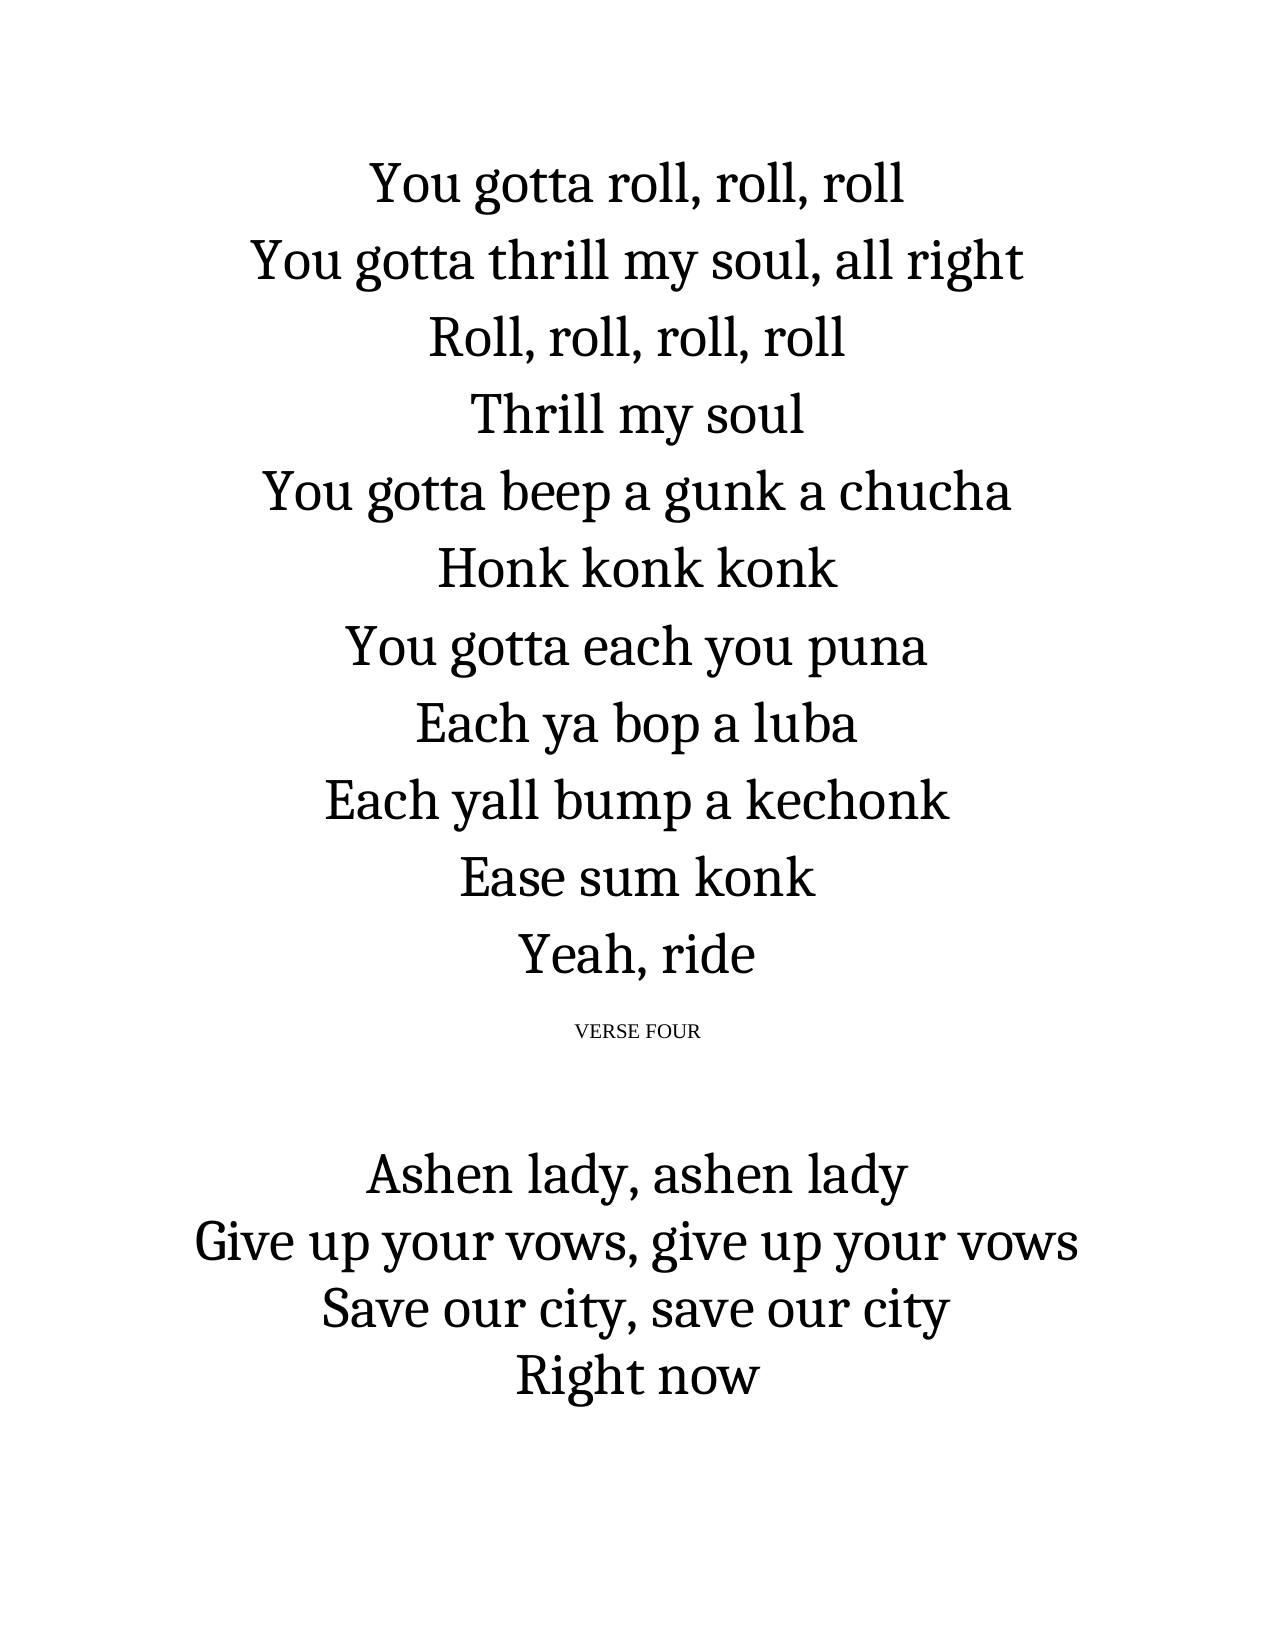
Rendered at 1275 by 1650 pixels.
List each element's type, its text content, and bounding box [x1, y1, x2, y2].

text You gotta roll, roll, roll You gotta thrill my soul, all right Roll, roll, roll, roll Thrill my soul You gotta beep a gunk a chucha Honk konk konk You gotta each you puna Each ya bop a luba Each yall bump a kechonk Ease sum konk Yeah, ride [150, 150, 1125, 988]
text Ashen lady, ashen lady Give up your vows, give up your vows Save our city, save our city Right now [150, 1141, 1125, 1409]
text VERSE FOUR [150, 1019, 1125, 1043]
